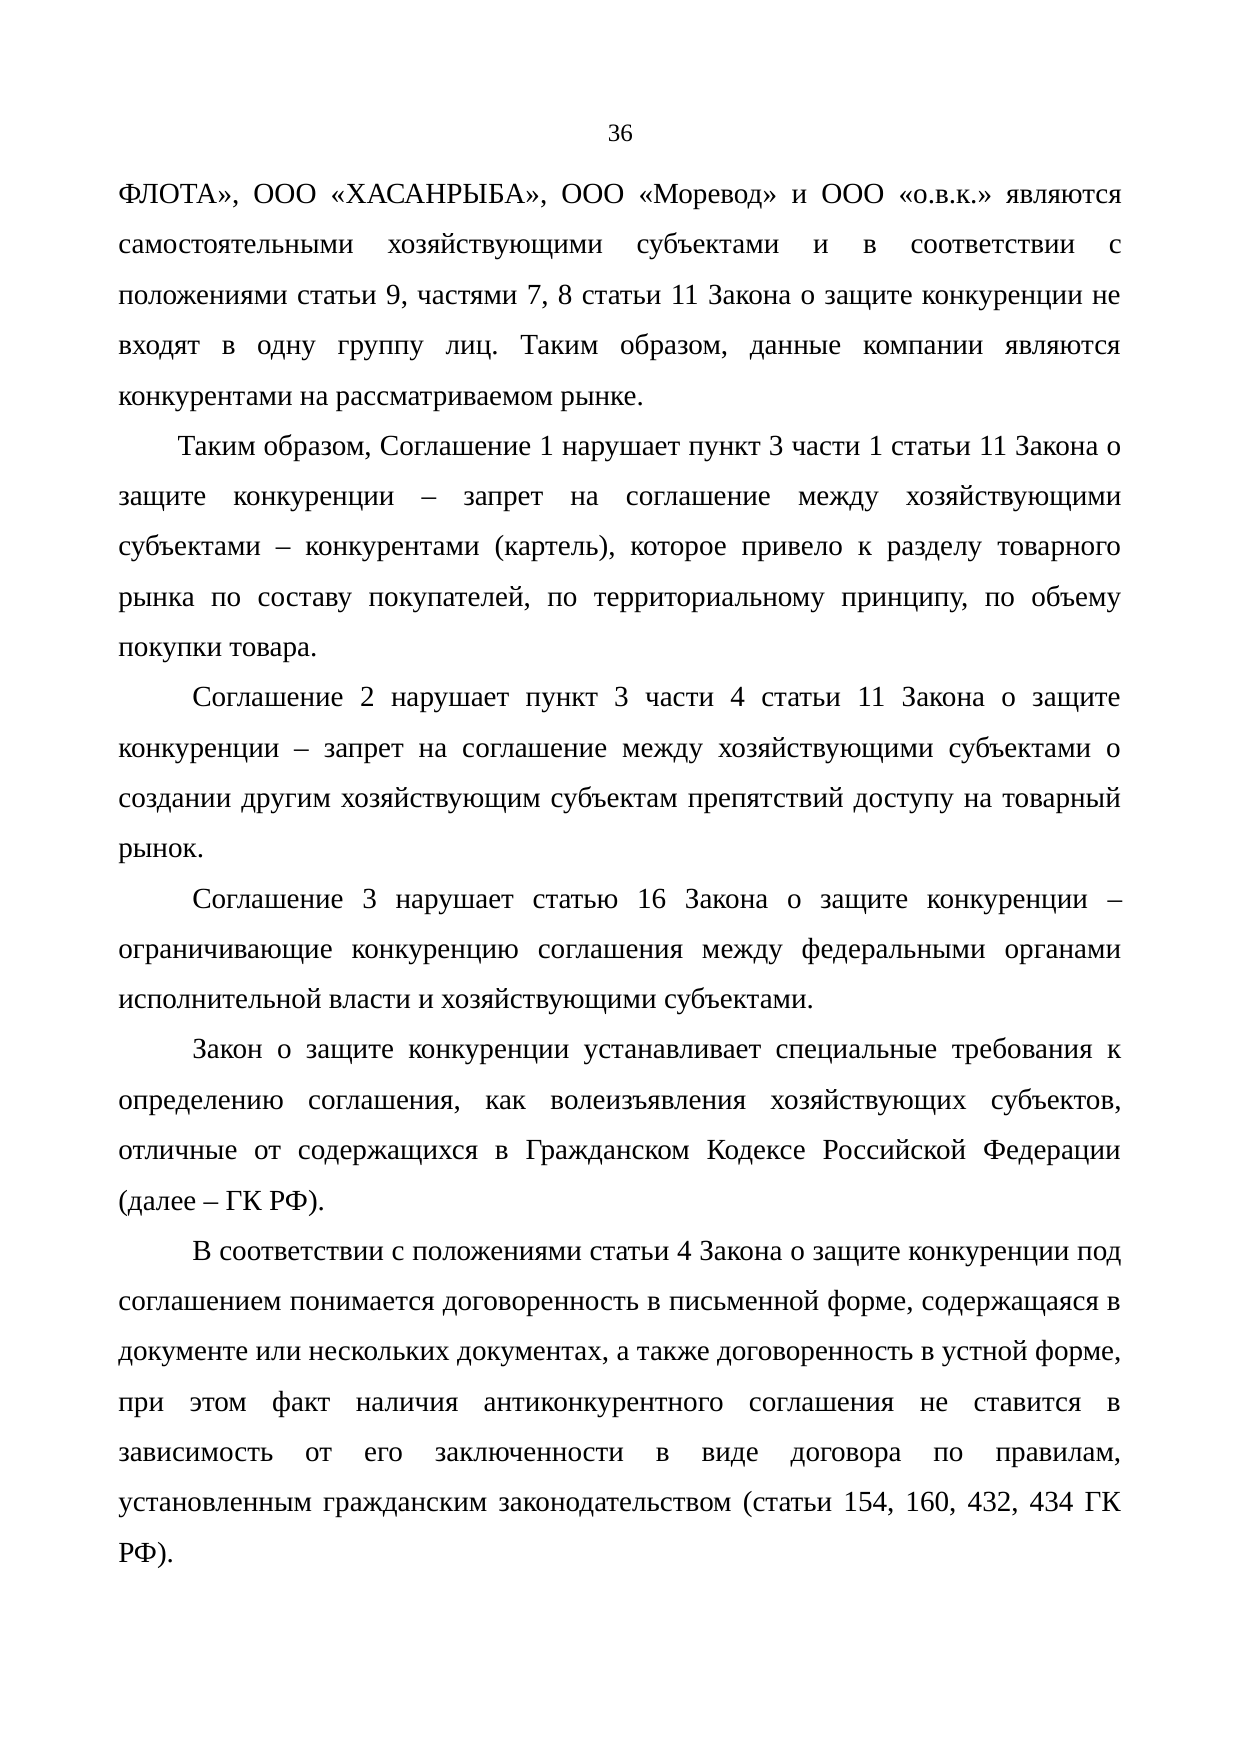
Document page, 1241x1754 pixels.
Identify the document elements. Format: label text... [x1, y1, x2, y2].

text ФЛОТА», ООО «ХАСАНРЫБА», ООО «Моревод» и ООО «о.в.к.» являются самостоятельными хозяйствующими субъектами и в соответствии с положениями статьи 9, частями 7, 8 статьи 11 Закона о защите конкуренции не входят в одну группу лиц. Таким образом, данные компании являются конкурентами на рассматриваемом рынке. [118, 176, 1122, 411]
text Соглашение 3 нарушает статью 16 Закона о защите конкуренции – ограничивающие конкуренцию соглашения между федеральными органами исполнительной власти и хозяйствующими субъектами. [118, 881, 1122, 1015]
text Соглашение 2 нарушает пункт 3 части 4 статьи 11 Закона о защите конкуренции – запрет на соглашение между хозяйствующими субъектами о создании другим хозяйствующим субъектам препятствий доступу на товарный рынок. [118, 679, 1122, 864]
text В соответствии с положениями статьи 4 Закона о защите конкуренции под соглашением понимается договоренность в письменной форме, содержащаяся в документе или нескольких документах, а также договоренность в устной форме, при этом факт наличия антиконкурентного соглашения не ставится в зависимость от его заключенности в виде договора по правилам, установленным гражданским законодательством (статьи 154, 160, 432, 434 ГК РФ). [118, 1233, 1122, 1568]
text Таким образом, Соглашение 1 нарушает пункт 3 части 1 статьи 11 Закона о защите конкуренции – запрет на соглашение между хозяйствующими субъектами – конкурентами (картель), которое привело к разделу товарного рынка по составу покупателей, по территориальному принципу, по объему покупки товара. [118, 428, 1122, 663]
text Закон о защите конкуренции устанавливает специальные требования к определению соглашения, как волеизъявления хозяйствующих субъектов, отличные от содержащихся в Гражданском Кодексе Российской Федерации (далее – ГК РФ). [118, 1032, 1122, 1216]
